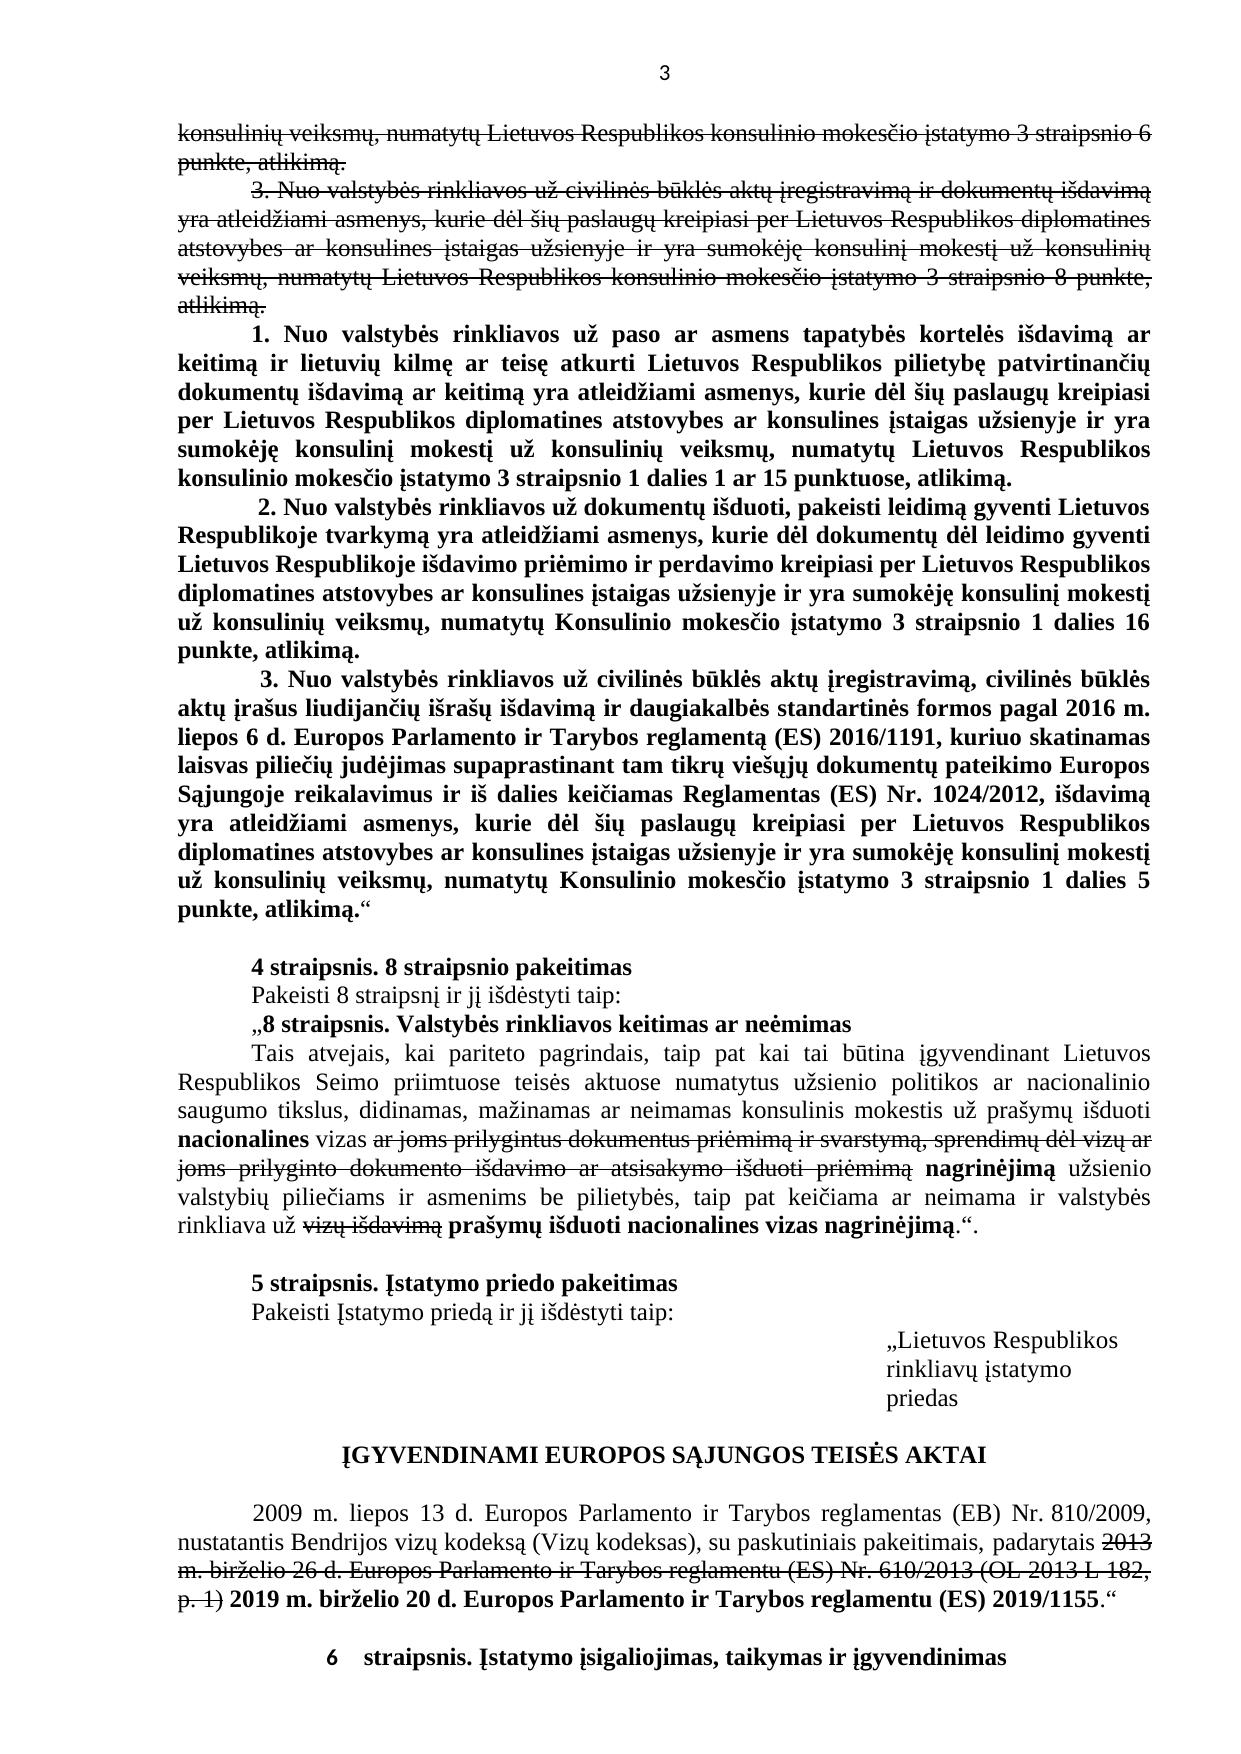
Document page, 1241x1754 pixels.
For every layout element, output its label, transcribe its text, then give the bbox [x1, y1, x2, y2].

text 1. Nuo valstybės rinkliavos už paso ar asmens tapatybės kortelės išdavimą ar keitimą ir lietuvių kilmę ar teisę atkurti Lietuvos Respublikos pilietybę patvirtinančių dokumentų išdavimą ar keitimą yra atleidžiami asmenys, kurie dėl šių paslaugų kreipiasi per Lietuvos Respublikos diplomatines atstovybes ar konsulines įstaigas užsienyje ir yra sumokėję konsulinį mokestį už konsulinių veiksmų, numatytų Lietuvos Respublikos konsulinio mokesčio įstatymo 3 straipsnio 1 dalies 1 ar 15 punktuose, atlikimą. [177, 319, 1152, 492]
text 5 straipsnis. Įstatymo priedo pakeitimas [177, 1268, 1152, 1297]
text Pakeisti 8 straipsnį ir jį išdėstyti taip: [177, 981, 1152, 1009]
text 2009 m. liepos 13 d. Europos Parlamento ir Tarybos reglamentas (EB) Nr. 810/2009, nustatantis Bendrijos vizų kodeksą (Vizų kodeksas), su paskutiniais pakeitimais, padarytais 2013 m. birželio 26 d. Europos Parlamento ir Tarybos reglamentu (ES) Nr. 610/2013 (OL 2013 L 182, p. 1) 2019 m. birželio 20 d. Europos Parlamento ir Tarybos reglamentu (ES) 2019/1155.“ [177, 1498, 1152, 1613]
text rinkliavų įstatymo [886, 1354, 1152, 1383]
text „Lietuvos Respublikos [886, 1326, 1152, 1354]
list straipsnis. Įstatymo įsigaliojimas, taikymas ir įgyvendinimas [326, 1642, 1152, 1671]
text 2. Nuo valstybės rinkliavos už dokumentų išduoti, pakeisti leidimą gyventi Lietuvos Respublikoje tvarkymą yra atleidžiami asmenys, kurie dėl dokumentų dėl leidimo gyventi Lietuvos Respublikoje išdavimo priėmimo ir perdavimo kreipiasi per Lietuvos Respublikos diplomatines atstovybes ar konsulines įstaigas užsienyje ir yra sumokėję konsulinį mokestį už konsulinių veiksmų, numatytų Lietuvos Respublikos konsulinio mokesčio įstatymo 3 straipsnio 6 punkte, atlikimą. [177, 118, 1152, 134]
text 4 straipsnis. 8 straipsnio pakeitimas [177, 952, 1152, 981]
text 3. Nuo valstybės rinkliavos už civilinės būklės aktų įregistravimą ir dokumentų išdavimą yra atleidžiami asmenys, kurie dėl šių paslaugų kreipiasi per Lietuvos Respublikos diplomatines atstovybes ar konsulines įstaigas užsienyje ir yra sumokėję konsulinį mokestį už konsulinių veiksmų, numatytų Lietuvos Respublikos konsulinio mokesčio įstatymo 3 straipsnio 8 punkte, atlikimą. [177, 176, 1152, 277]
text 3. Nuo valstybės rinkliavos už civilinės būklės aktų įregistravimą, civilinės būklės aktų įrašus liudijančių išrašų išdavimą ir daugiakalbės standartinės formos pagal 2016 m. liepos 6 d. Europos Parlamento ir Tarybos reglamentą (ES) 2016/1191, kuriuo skatinamas laisvas piliečių judėjimas supaprastinant tam tikrų viešųjų dokumentų pateikimo Europos Sąjungoje reikalavimus ir iš dalies keičiamas Reglamentas (ES) Nr. 1024/2012, išdavimą yra atleidžiami asmenys, kurie dėl šių paslaugų kreipiasi per Lietuvos Respublikos diplomatines atstovybes ar konsulines įstaigas užsienyje ir yra sumokėję konsulinį mokestį už konsulinių veiksmų, numatytų Konsulinio mokesčio įstatymo 3 straipsnio 1 dalies 5 punkte, atlikimą.“ [177, 664, 1152, 923]
text 3. Nuo valstybės rinkliavos už civilinės būklės aktų įregistravimą ir dokumentų išdavimą yra atleidžiami asmenys, kurie dėl šių paslaugų kreipiasi per Lietuvos Respublikos diplomatines atstovybes ar konsulines įstaigas užsienyje ir yra sumokėję konsulinį mokestį už konsulinių veiksmų, numatytų Lietuvos Respublikos konsulinio mokesčio įstatymo 3 straipsnio 8 punkte, atlikimą. [177, 278, 1152, 319]
text priedas [886, 1383, 1152, 1412]
text 2. Nuo valstybės rinkliavos už dokumentų išduoti, pakeisti leidimą gyventi Lietuvos Respublikoje tvarkymą yra atleidžiami asmenys, kurie dėl dokumentų dėl leidimo gyventi Lietuvos Respublikoje išdavimo priėmimo ir perdavimo kreipiasi per Lietuvos Respublikos diplomatines atstovybes ar konsulines įstaigas užsienyje ir yra sumokėję konsulinį mokestį už konsulinių veiksmų, numatytų Konsulinio mokesčio įstatymo 3 straipsnio 1 dalies 16 punkte, atlikimą. [177, 492, 1152, 664]
text Pakeisti Įstatymo priedą ir jį išdėstyti taip: [177, 1297, 1152, 1326]
text 2. Nuo valstybės rinkliavos už dokumentų išduoti, pakeisti leidimą gyventi Lietuvos Respublikoje tvarkymą yra atleidžiami asmenys, kurie dėl dokumentų dėl leidimo gyventi Lietuvos Respublikoje išdavimo priėmimo ir perdavimo kreipiasi per Lietuvos Respublikos diplomatines atstovybes ar konsulines įstaigas užsienyje ir yra sumokėję konsulinį mokestį už konsulinių veiksmų, numatytų Lietuvos Respublikos konsulinio mokesčio įstatymo 3 straipsnio 6 punkte, atlikimą. [177, 135, 1152, 176]
text ĮGYVENDINAMI EUROPOS SĄJUNGOS TEISĖS AKTAI [177, 1441, 1152, 1469]
text Tais atvejais, kai pariteto pagrindais, taip pat kai tai būtina įgyvendinant Lietuvos Respublikos Seimo priimtuose teisės aktuose numatytus užsienio politikos ar nacionalinio saugumo tikslus, didinamas, mažinamas ar neimamas konsulinis mokestis už prašymų išduoti nacionalines vizas ar joms prilygintus dokumentus priėmimą ir svarstymą, sprendimų dėl vizų ar joms prilyginto dokumento išdavimo ar atsisakymo išduoti priėmimą nagrinėjimą užsienio valstybių piliečiams ir asmenims be pilietybės, taip pat keičiama ar neimama ir valstybės rinkliava už vizų išdavimą prašymų išduoti nacionalines vizas nagrinėjimą.“. [177, 1038, 1152, 1239]
text „8 straipsnis. Valstybės rinkliavos keitimas ar neėmimas [177, 1009, 1152, 1038]
